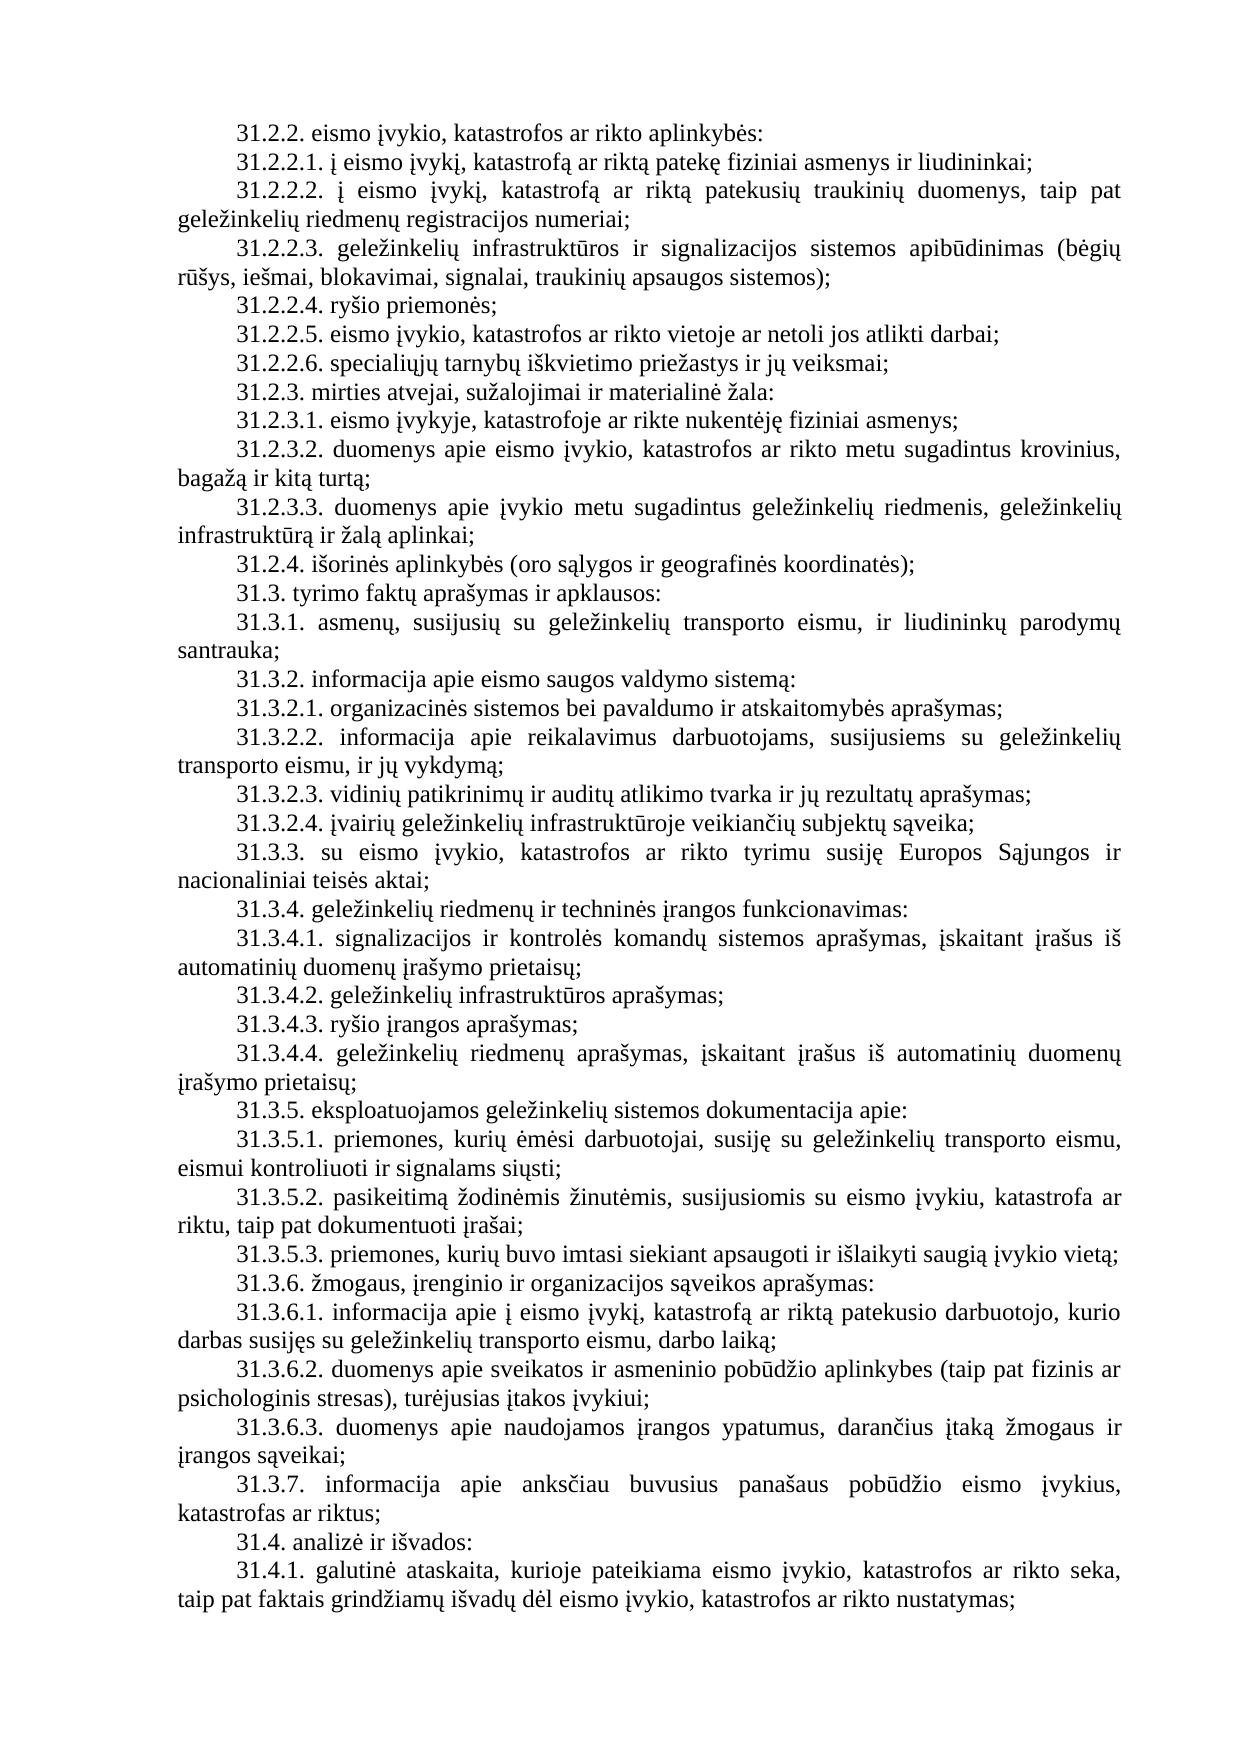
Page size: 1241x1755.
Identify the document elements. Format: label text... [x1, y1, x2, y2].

text 31.3.2.3. vidinių patikrinimų ir auditų atlikimo tvarka ir jų rezultatų aprašymas; [177, 779, 1122, 808]
text 31.3.4. geležinkelių riedmenų ir techninės įrangos funkcionavimas: [177, 894, 1122, 923]
text 31.3.4.4. geležinkelių riedmenų aprašymas, įskaitant įrašus iš automatinių duomenų įrašymo prietaisų; [177, 1038, 1122, 1096]
text 31.2.2.1. į eismo įvykį, katastrofą ar riktą patekę fiziniai asmenys ir liudininkai; [177, 147, 1122, 176]
text 31.2.2.5. eismo įvykio, katastrofos ar rikto vietoje ar netoli jos atlikti darbai; [177, 319, 1122, 348]
text 31.4.1. galutinė ataskaita, kurioje pateikiama eismo įvykio, katastrofos ar rikto seka, taip pat faktais grindžiamų išvadų dėl eismo įvykio, katastrofos ar rikto nustatymas; [177, 1556, 1122, 1613]
text 31.2.2.3. geležinkelių infrastruktūros ir signalizacijos sistemos apibūdinimas (bėgių rūšys, iešmai, blokavimai, signalai, traukinių apsaugos sistemos); [177, 233, 1122, 291]
text 31.3. tyrimo faktų aprašymas ir apklausos: [177, 578, 1122, 607]
text 31.3.5.3. priemones, kurių buvo imtasi siekiant apsaugoti ir išlaikyti saugią įvykio vietą; [177, 1239, 1122, 1268]
text 31.3.2.1. organizacinės sistemos bei pavaldumo ir atskaitomybės aprašymas; [177, 693, 1122, 722]
text 31.2.3.1. eismo įvykyje, katastrofoje ar rikte nukentėję fiziniai asmenys; [177, 406, 1122, 434]
text 31.4. analizė ir išvados: [177, 1527, 1122, 1556]
text 31.3.6. žmogaus, įrenginio ir organizacijos sąveikos aprašymas: [177, 1268, 1122, 1297]
text 31.2.2. eismo įvykio, katastrofos ar rikto aplinkybės: [177, 118, 1122, 147]
text 31.3.5. eksploatuojamos geležinkelių sistemos dokumentacija apie: [177, 1096, 1122, 1124]
text 31.2.3. mirties atvejai, sužalojimai ir materialinė žala: [177, 377, 1122, 406]
text 31.3.2.2. informacija apie reikalavimus darbuotojams, susijusiems su geležinkelių transporto eismu, ir jų vykdymą; [177, 722, 1122, 779]
text 31.3.6.3. duomenys apie naudojamos įrangos ypatumus, darančius įtaką žmogaus ir įrangos sąveikai; [177, 1412, 1122, 1469]
text 31.3.5.2. pasikeitimą žodinėmis žinutėmis, susijusiomis su eismo įvykiu, katastrofa ar riktu, taip pat dokumentuoti įrašai; [177, 1182, 1122, 1239]
text 31.2.3.3. duomenys apie įvykio metu sugadintus geležinkelių riedmenis, geležinkelių infrastruktūrą ir žalą aplinkai; [177, 492, 1122, 549]
text 31.3.2.4. įvairių geležinkelių infrastruktūroje veikiančių subjektų sąveika; [177, 808, 1122, 837]
text 31.3.7. informacija apie anksčiau buvusius panašaus pobūdžio eismo įvykius, katastrofas ar riktus; [177, 1469, 1122, 1527]
text 31.3.5.1. priemones, kurių ėmėsi darbuotojai, susiję su geležinkelių transporto eismu, eismui kontroliuoti ir signalams siųsti; [177, 1124, 1122, 1182]
text 31.3.6.1. informacija apie į eismo įvykį, katastrofą ar riktą patekusio darbuotojo, kurio darbas susijęs su geležinkelių transporto eismu, darbo laiką; [177, 1297, 1122, 1354]
text 31.2.2.2. į eismo įvykį, katastrofą ar riktą patekusių traukinių duomenys, taip pat geležinkelių riedmenų registracijos numeriai; [177, 176, 1122, 233]
text 31.3.4.2. geležinkelių infrastruktūros aprašymas; [177, 981, 1122, 1009]
text 31.2.3.2. duomenys apie eismo įvykio, katastrofos ar rikto metu sugadintus krovinius, bagažą ir kitą turtą; [177, 434, 1122, 492]
text 31.3.4.1. signalizacijos ir kontrolės komandų sistemos aprašymas, įskaitant įrašus iš automatinių duomenų įrašymo prietaisų; [177, 923, 1122, 981]
text 31.2.2.4. ryšio priemonės; [177, 291, 1122, 319]
text 31.3.2. informacija apie eismo saugos valdymo sistemą: [177, 664, 1122, 693]
text 31.2.4. išorinės aplinkybės (oro sąlygos ir geografinės koordinatės); [177, 549, 1122, 578]
text 31.3.3. su eismo įvykio, katastrofos ar rikto tyrimu susiję Europos Sąjungos ir nacionaliniai teisės aktai; [177, 837, 1122, 894]
text 31.3.4.3. ryšio įrangos aprašymas; [177, 1009, 1122, 1038]
text 31.3.6.2. duomenys apie sveikatos ir asmeninio pobūdžio aplinkybes (taip pat fizinis ar psichologinis stresas), turėjusias įtakos įvykiui; [177, 1354, 1122, 1412]
text 31.2.2.6. specialiųjų tarnybų iškvietimo priežastys ir jų veiksmai; [177, 348, 1122, 377]
text 31.3.1. asmenų, susijusių su geležinkelių transporto eismu, ir liudininkų parodymų santrauka; [177, 607, 1122, 664]
